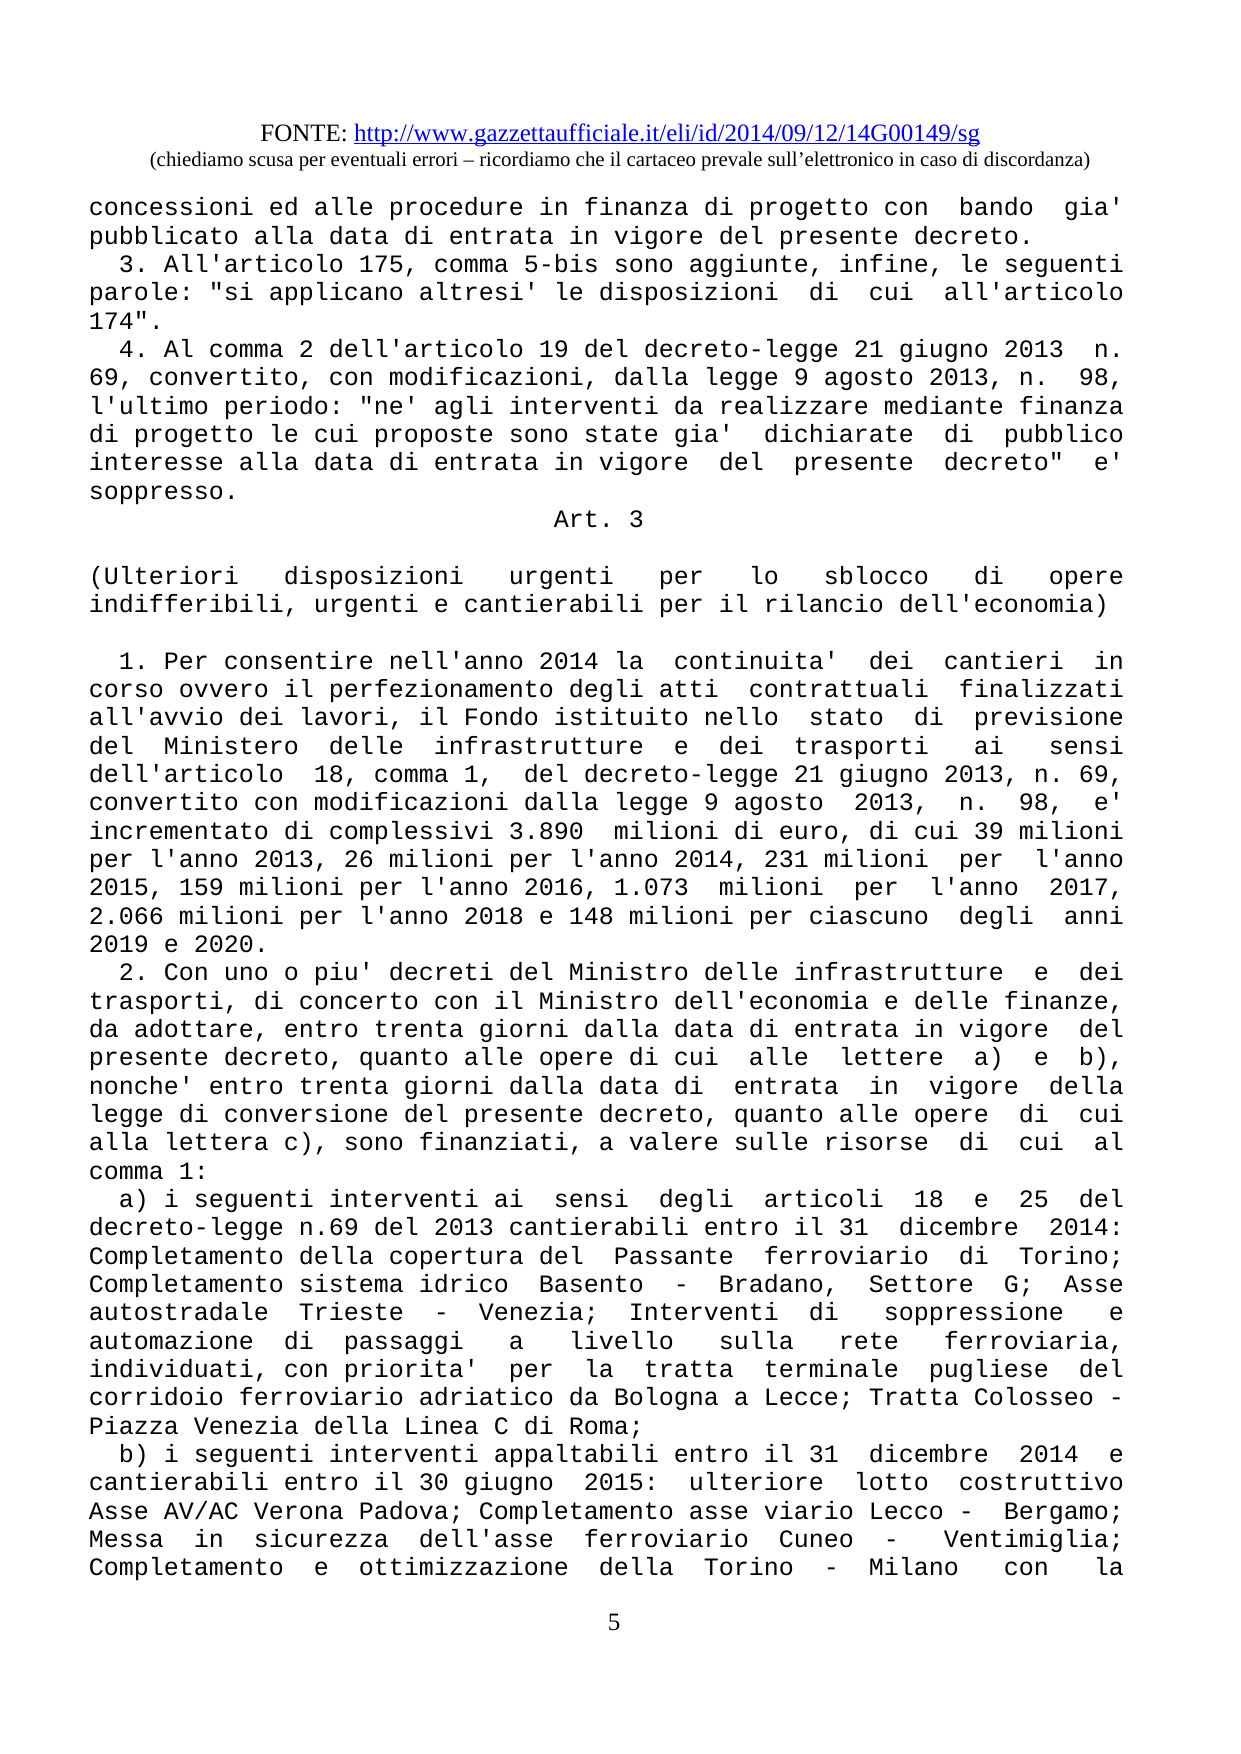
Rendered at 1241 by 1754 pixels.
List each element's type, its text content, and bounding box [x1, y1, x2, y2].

text l'ultimo periodo: "ne' agli interventi da realizzare mediante finanza [89, 393, 1152, 422]
text Completamento sistema idrico Basento - Bradano, Settore G; Asse [89, 1272, 1152, 1300]
text interesse alla data di entrata in vigore del presente decreto" e' [89, 450, 1152, 478]
text 2.066 milioni per l'anno 2018 e 148 milioni per ciascuno degli anni [89, 903, 1152, 932]
text corridoio ferroviario adriatico da Bologna a Lecce; Tratta Colosseo - [89, 1385, 1152, 1413]
text autostradale Trieste - Venezia; Interventi di soppressione e [89, 1300, 1152, 1328]
text pubblicato alla data di entrata in vigore del presente decreto. [89, 223, 1152, 252]
text individuati, con priorita' per la tratta terminale pugliese del [89, 1357, 1152, 1385]
text trasporti, di concerto con il Ministro dell'economia e delle finanze, [89, 988, 1152, 1017]
text all'avvio dei lavori, il Fondo istituito nello stato di previsione [89, 705, 1152, 733]
text a) i seguenti interventi ai sensi degli articoli 18 e 25 del [89, 1187, 1152, 1215]
text 2015, 159 milioni per l'anno 2016, 1.073 milioni per l'anno 2017, [89, 875, 1152, 903]
text comma 1: [89, 1158, 1152, 1187]
text (Ulteriori disposizioni urgenti per lo sblocco di opere [89, 563, 1152, 592]
text parole: "si applicano altresi' le disposizioni di cui all'articolo [89, 280, 1152, 308]
text 69, convertito, con modificazioni, dalla legge 9 agosto 2013, n. 98, [89, 365, 1152, 393]
text soppresso. [89, 478, 1152, 507]
text concessioni ed alle procedure in finanza di progetto con bando gia' [89, 195, 1152, 223]
text per l'anno 2013, 26 milioni per l'anno 2014, 231 milioni per l'anno [89, 847, 1152, 875]
text 2. Con uno o piu' decreti del Ministro delle infrastrutture e dei [89, 960, 1152, 988]
text incrementato di complessivi 3.890 milioni di euro, di cui 39 milioni [89, 818, 1152, 847]
text 174". [89, 308, 1152, 337]
text Completamento della copertura del Passante ferroviario di Torino; [89, 1243, 1152, 1272]
text 1. Per consentire nell'anno 2014 la continuita' dei cantieri in [89, 648, 1152, 677]
text automazione di passaggi a livello sulla rete ferroviaria, [89, 1328, 1152, 1357]
text di progetto le cui proposte sono state gia' dichiarate di pubblico [89, 422, 1152, 450]
text cantierabili entro il 30 giugno 2015: ulteriore lotto costruttivo [89, 1470, 1152, 1498]
text Piazza Venezia della Linea C di Roma; [89, 1413, 1152, 1442]
text b) i seguenti interventi appaltabili entro il 31 dicembre 2014 e [89, 1442, 1152, 1470]
text convertito con modificazioni dalla legge 9 agosto 2013, n. 98, e' [89, 790, 1152, 818]
text del Ministero delle infrastrutture e dei trasporti ai sensi [89, 733, 1152, 762]
text Asse AV/AC Verona Padova; Completamento asse viario Lecco - Bergamo; [89, 1498, 1152, 1527]
text legge di conversione del presente decreto, quanto alle opere di cui [89, 1102, 1152, 1130]
text Art. 3 [89, 507, 1152, 535]
text da adottare, entro trenta giorni dalla data di entrata in vigore del [89, 1017, 1152, 1045]
text decreto-legge n.69 del 2013 cantierabili entro il 31 dicembre 2014: [89, 1215, 1152, 1243]
text corso ovvero il perfezionamento degli atti contrattuali finalizzati [89, 677, 1152, 705]
text 4. Al comma 2 dell'articolo 19 del decreto-legge 21 giugno 2013 n. [89, 337, 1152, 365]
text nonche' entro trenta giorni dalla data di entrata in vigore della [89, 1073, 1152, 1102]
text presente decreto, quanto alle opere di cui alle lettere a) e b), [89, 1045, 1152, 1073]
text alla lettera c), sono finanziati, a valere sulle risorse di cui al [89, 1130, 1152, 1158]
text Completamento e ottimizzazione della Torino - Milano con la [89, 1555, 1152, 1583]
text dell'articolo 18, comma 1, del decreto-legge 21 giugno 2013, n. 69, [89, 762, 1152, 790]
text 2019 e 2020. [89, 932, 1152, 960]
text Messa in sicurezza dell'asse ferroviario Cuneo - Ventimiglia; [89, 1527, 1152, 1555]
text 3. All'articolo 175, comma 5-bis sono aggiunte, infine, le seguenti [89, 252, 1152, 280]
text indifferibili, urgenti e cantierabili per il rilancio dell'economia) [89, 592, 1152, 620]
